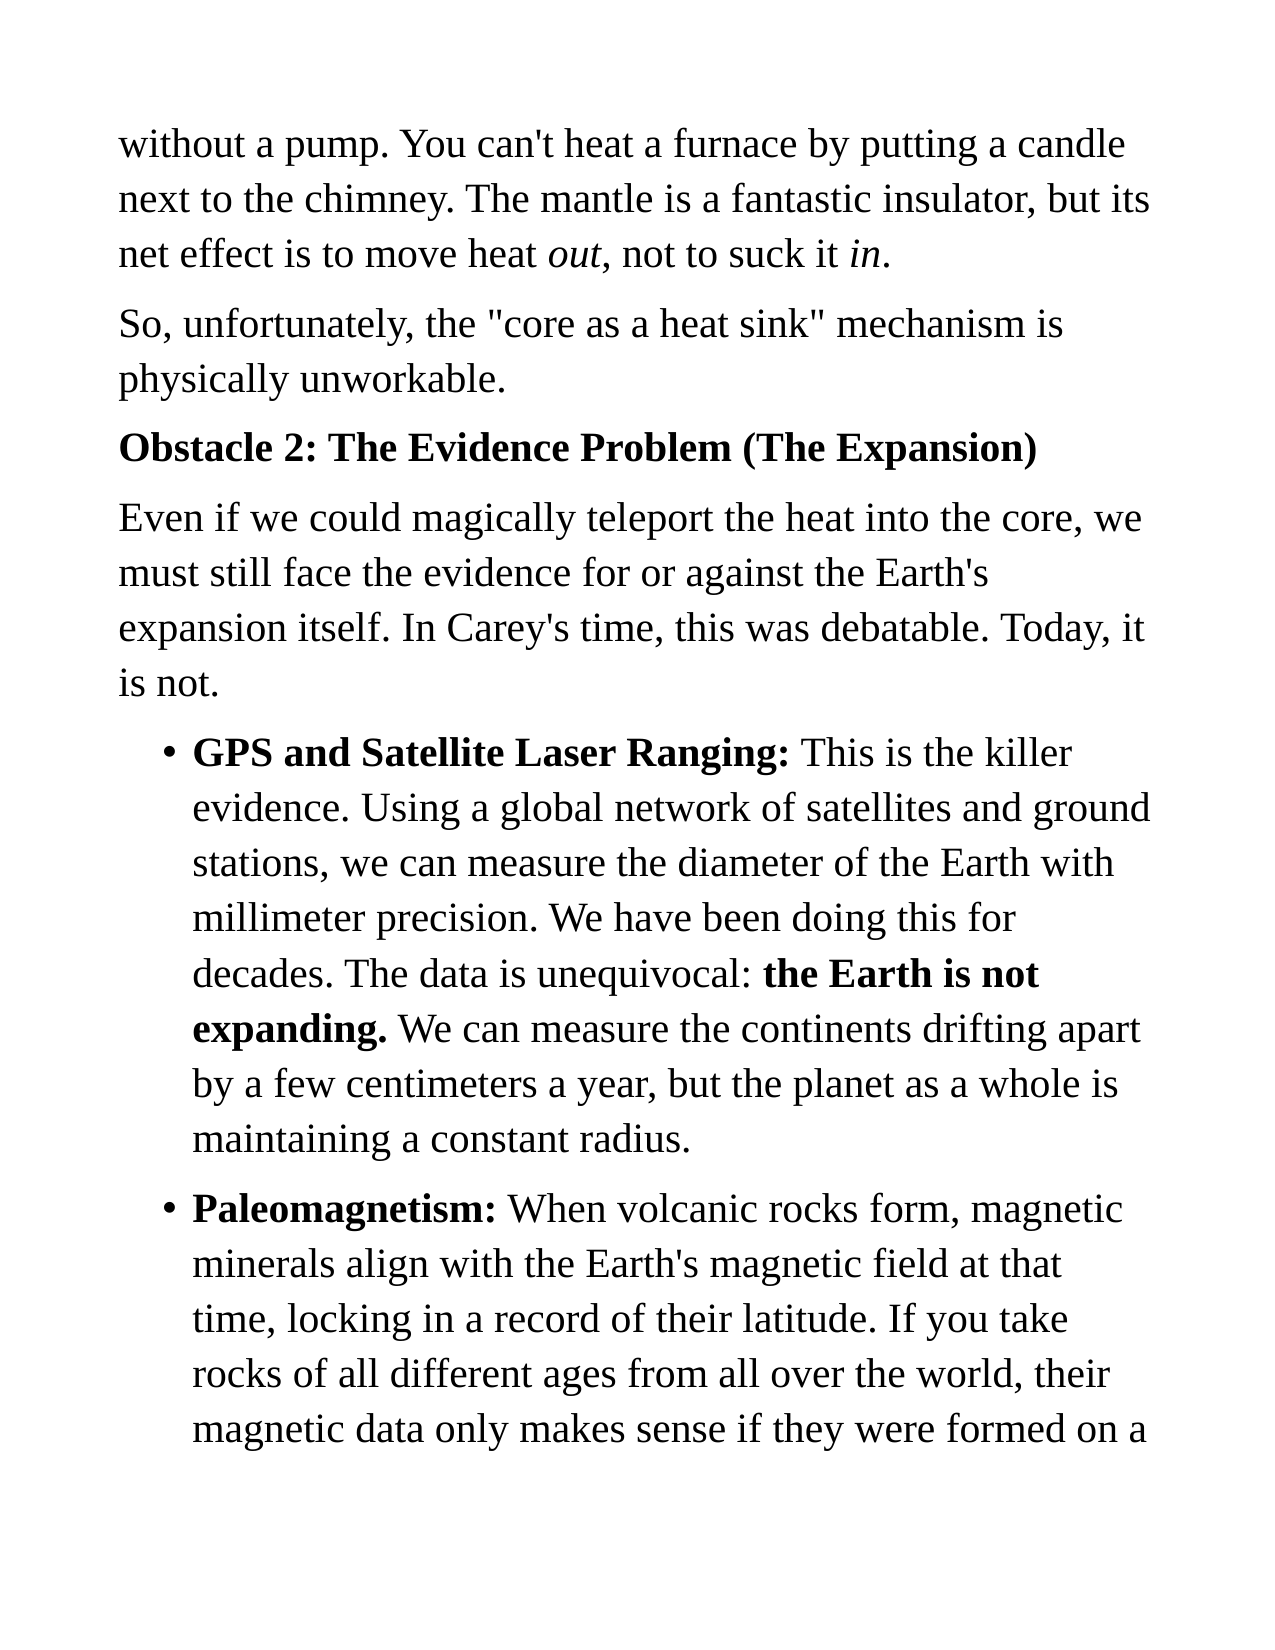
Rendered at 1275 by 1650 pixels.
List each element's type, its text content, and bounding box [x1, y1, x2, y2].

text So, unfortunately, the "core as a heat sink" mechanism is physically unworkable. [118, 298, 1157, 401]
text Even if we could magically teleport the heat into the core, we must still face the evidence for or against the Earth's expansion itself. In Carey's time, this was debatable. Today, it is not. [118, 492, 1157, 706]
text without a pump. You can't heat a furnace by putting a candle next to the chimney. The mantle is a fantastic insulator, but its net effect is to move heat out, not to suck it in. [118, 118, 1157, 276]
list GPS and Satellite Laser Ranging: This is the killer evidence. Using a global network of satellites and ground stations, we can measure the diameter of the Earth with millimeter precision. We have been doing this for decades. The data is unequivocal: the Earth is not expanding. We can measure the continents drifting apart by a few centimeters a year, but the planet as a whole is maintaining a constant radius. [162, 727, 1157, 1161]
subtitle Obstacle 2: The Evidence Problem (The Expansion) [118, 423, 1157, 471]
list Paleomagnetism: When volcanic rocks form, magnetic minerals align with the Earth's magnetic field at that time, locking in a record of their latitude. If you take rocks of all different ages from all over the world, their magnetic data only makes sense if they were formed on a [162, 1183, 1157, 1451]
